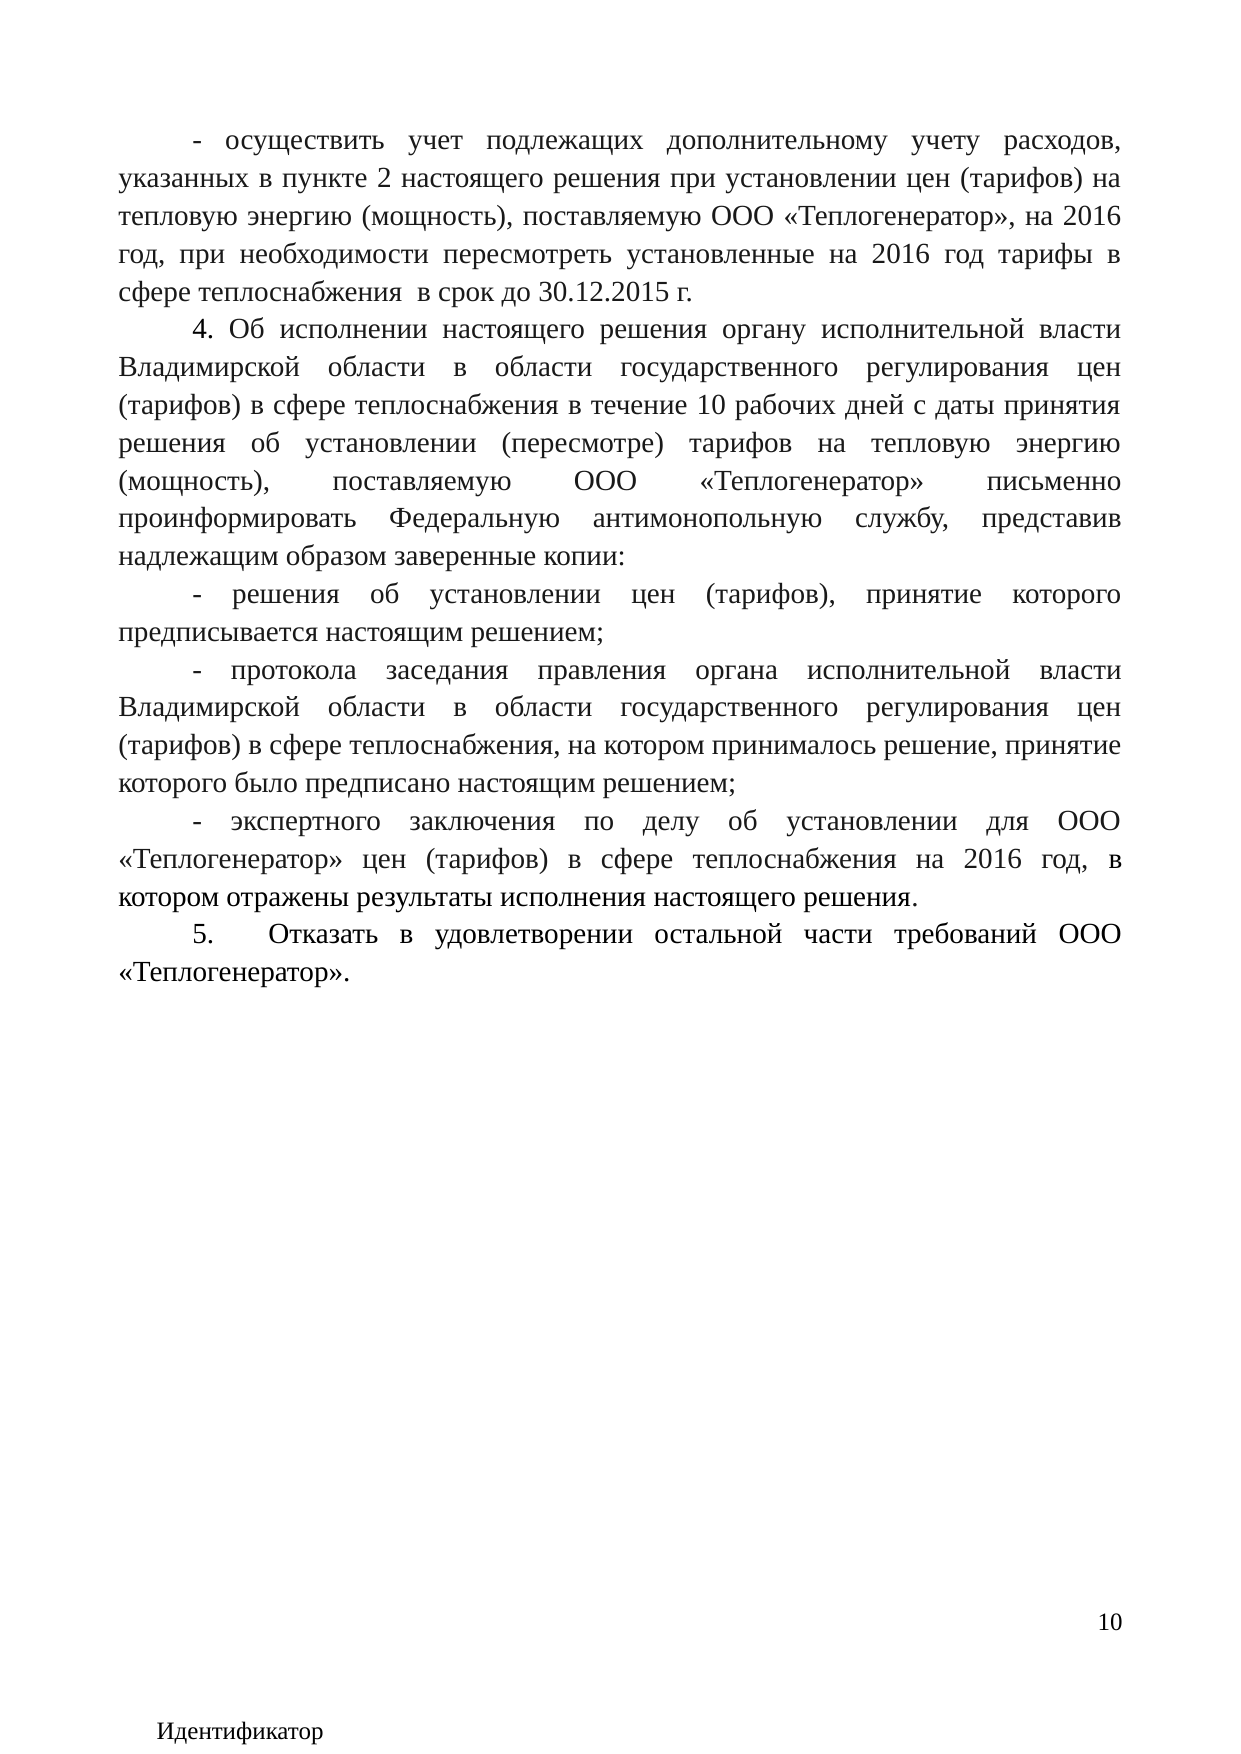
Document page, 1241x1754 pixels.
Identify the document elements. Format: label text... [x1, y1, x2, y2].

text - решения об установлении цен (тарифов), принятие которого предписывается настоящим решением; [118, 572, 1122, 647]
text - осуществить учет подлежащих дополнительному учету расходов, указанных в пункте 2 настоящего решения при установлении цен (тарифов) на тепловую энергию (мощность), поставляемую ООО «Теплогенератор», на 2016 год, при необходимости пересмотреть установленные на 2016 год тарифы в сфере теплоснабжения в срок до 30.12.2015 г. [118, 118, 1122, 307]
text - экспертного заключения по делу об установлении для ООО «Теплогенератор» цен (тарифов) в сфере теплоснабжения на 2016 год, в котором отражены результаты исполнения настоящего решения. [118, 799, 1122, 912]
text 4. Об исполнении настоящего решения органу исполнительной власти Владимирской области в области государственного регулирования цен (тарифов) в сфере теплоснабжения в течение 10 рабочих дней с даты принятия решения об установлении (пересмотре) тарифов на тепловую энергию (мощность), поставляемую ООО «Теплогенератор» письменно проинформировать Федеральную антимонопольную службу, представив надлежащим образом заверенные копии: [118, 307, 1122, 572]
text - протокола заседания правления органа исполнительной власти Владимирской области в области государственного регулирования цен (тарифов) в сфере теплоснабжения, на котором принималось решение, принятие которого было предписано настоящим решением; [118, 647, 1122, 799]
list Отказать в удовлетворении остальной части требований ООО «Теплогенератор». [118, 912, 1122, 988]
